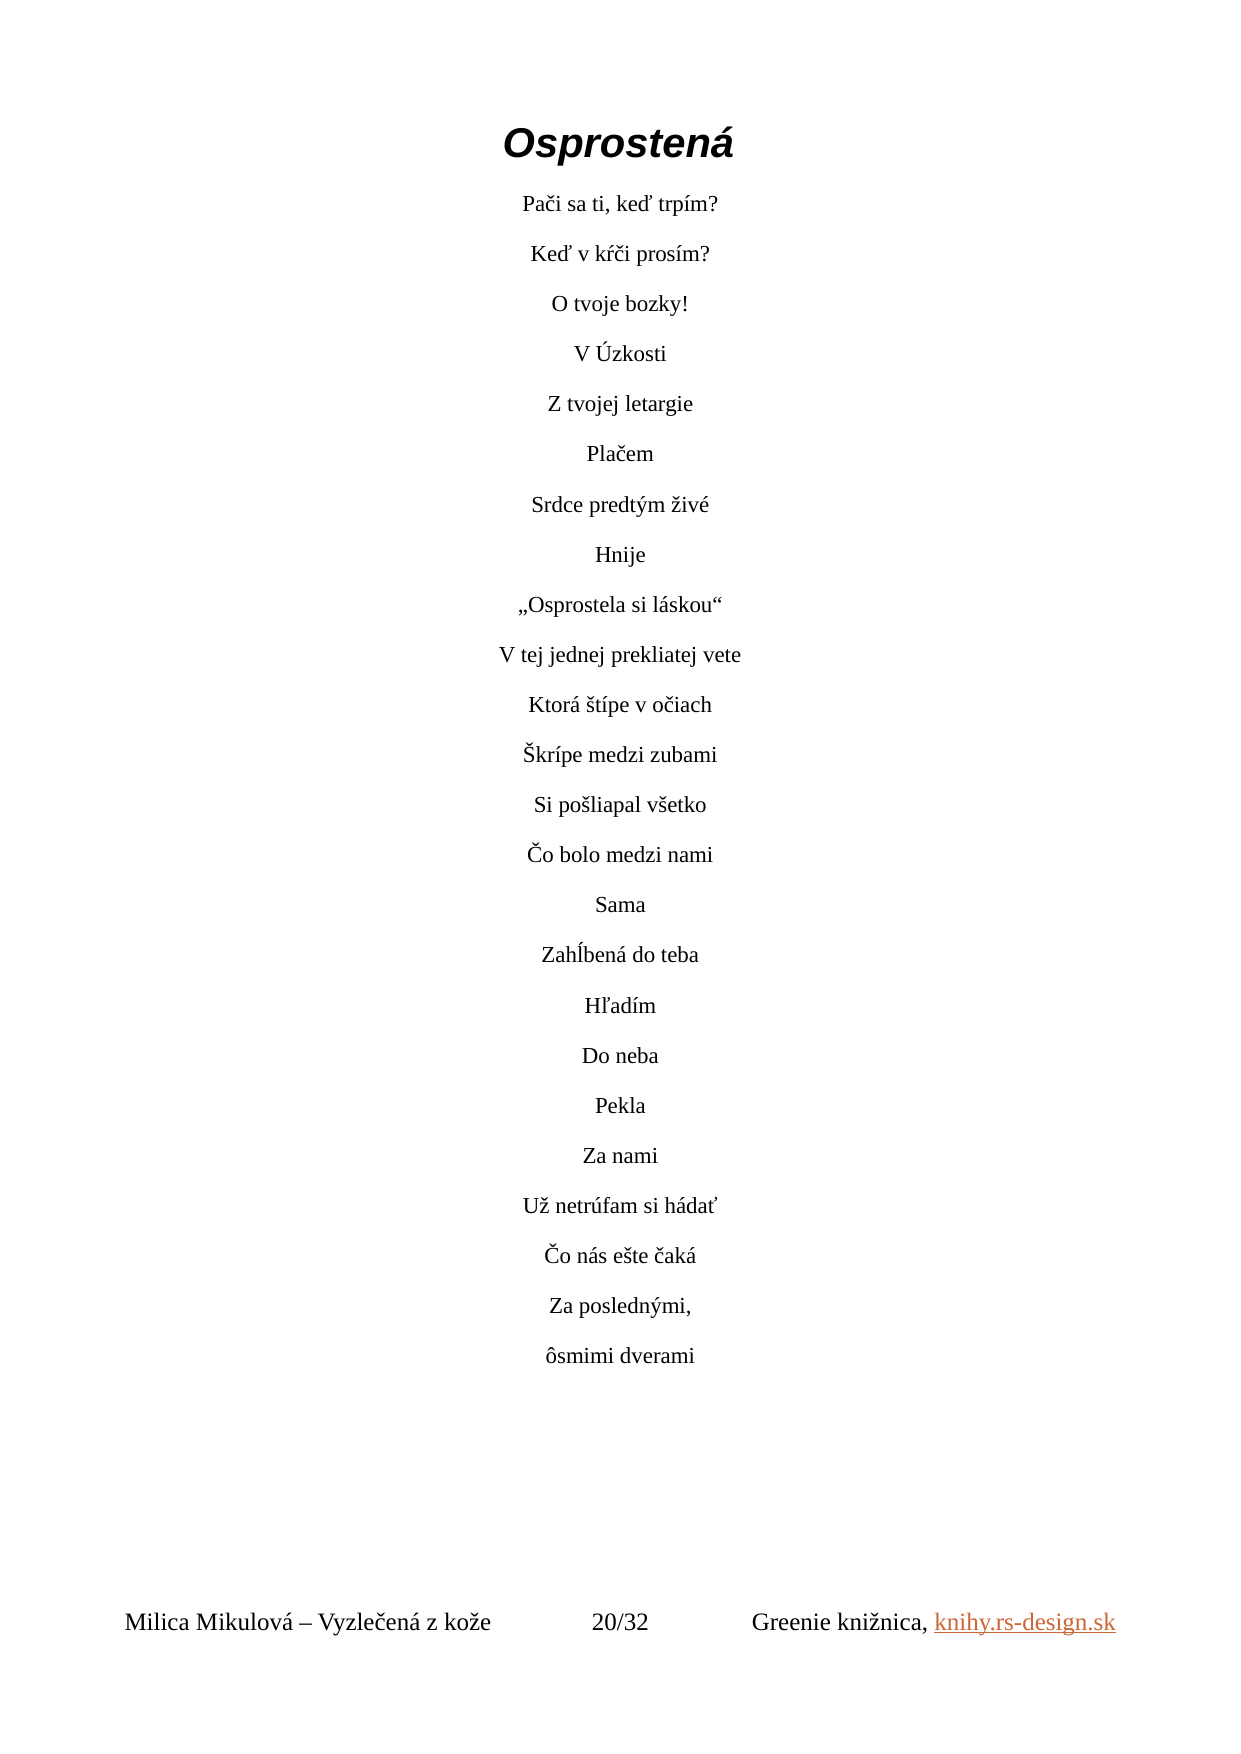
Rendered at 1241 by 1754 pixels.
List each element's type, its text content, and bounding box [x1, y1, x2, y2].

text Pači sa ti, keď trpím? [118, 190, 1122, 216]
text Zahĺbená do teba [118, 942, 1122, 968]
text Keď v kŕči prosím? [118, 240, 1122, 266]
text Z tvojej letargie [118, 390, 1122, 417]
text V tej jednej prekliatej vete [118, 641, 1122, 667]
text Si pošliapal všetko [118, 791, 1122, 818]
text Do neba [118, 1042, 1122, 1068]
subtitle Osprostená [118, 118, 1122, 166]
text Ktorá štípe v očiach [118, 691, 1122, 717]
text Srdce predtým živé [118, 491, 1122, 517]
text Za poslednými, [118, 1292, 1122, 1319]
text Sama [118, 891, 1122, 918]
text Čo bolo medzi nami [118, 841, 1122, 868]
text Hľadím [118, 992, 1122, 1018]
text „Osprostela si láskou“ [118, 591, 1122, 617]
text Pekla [118, 1092, 1122, 1118]
text O tvoje bozky! [118, 290, 1122, 317]
text Už netrúfam si hádať [118, 1192, 1122, 1218]
text ôsmimi dverami [118, 1342, 1122, 1369]
text Hnije [118, 541, 1122, 567]
text Škrípe medzi zubami [118, 741, 1122, 767]
text Čo nás ešte čaká [118, 1242, 1122, 1268]
text V Úzkosti [118, 340, 1122, 367]
text Plačem [118, 441, 1122, 467]
text Za nami [118, 1142, 1122, 1168]
